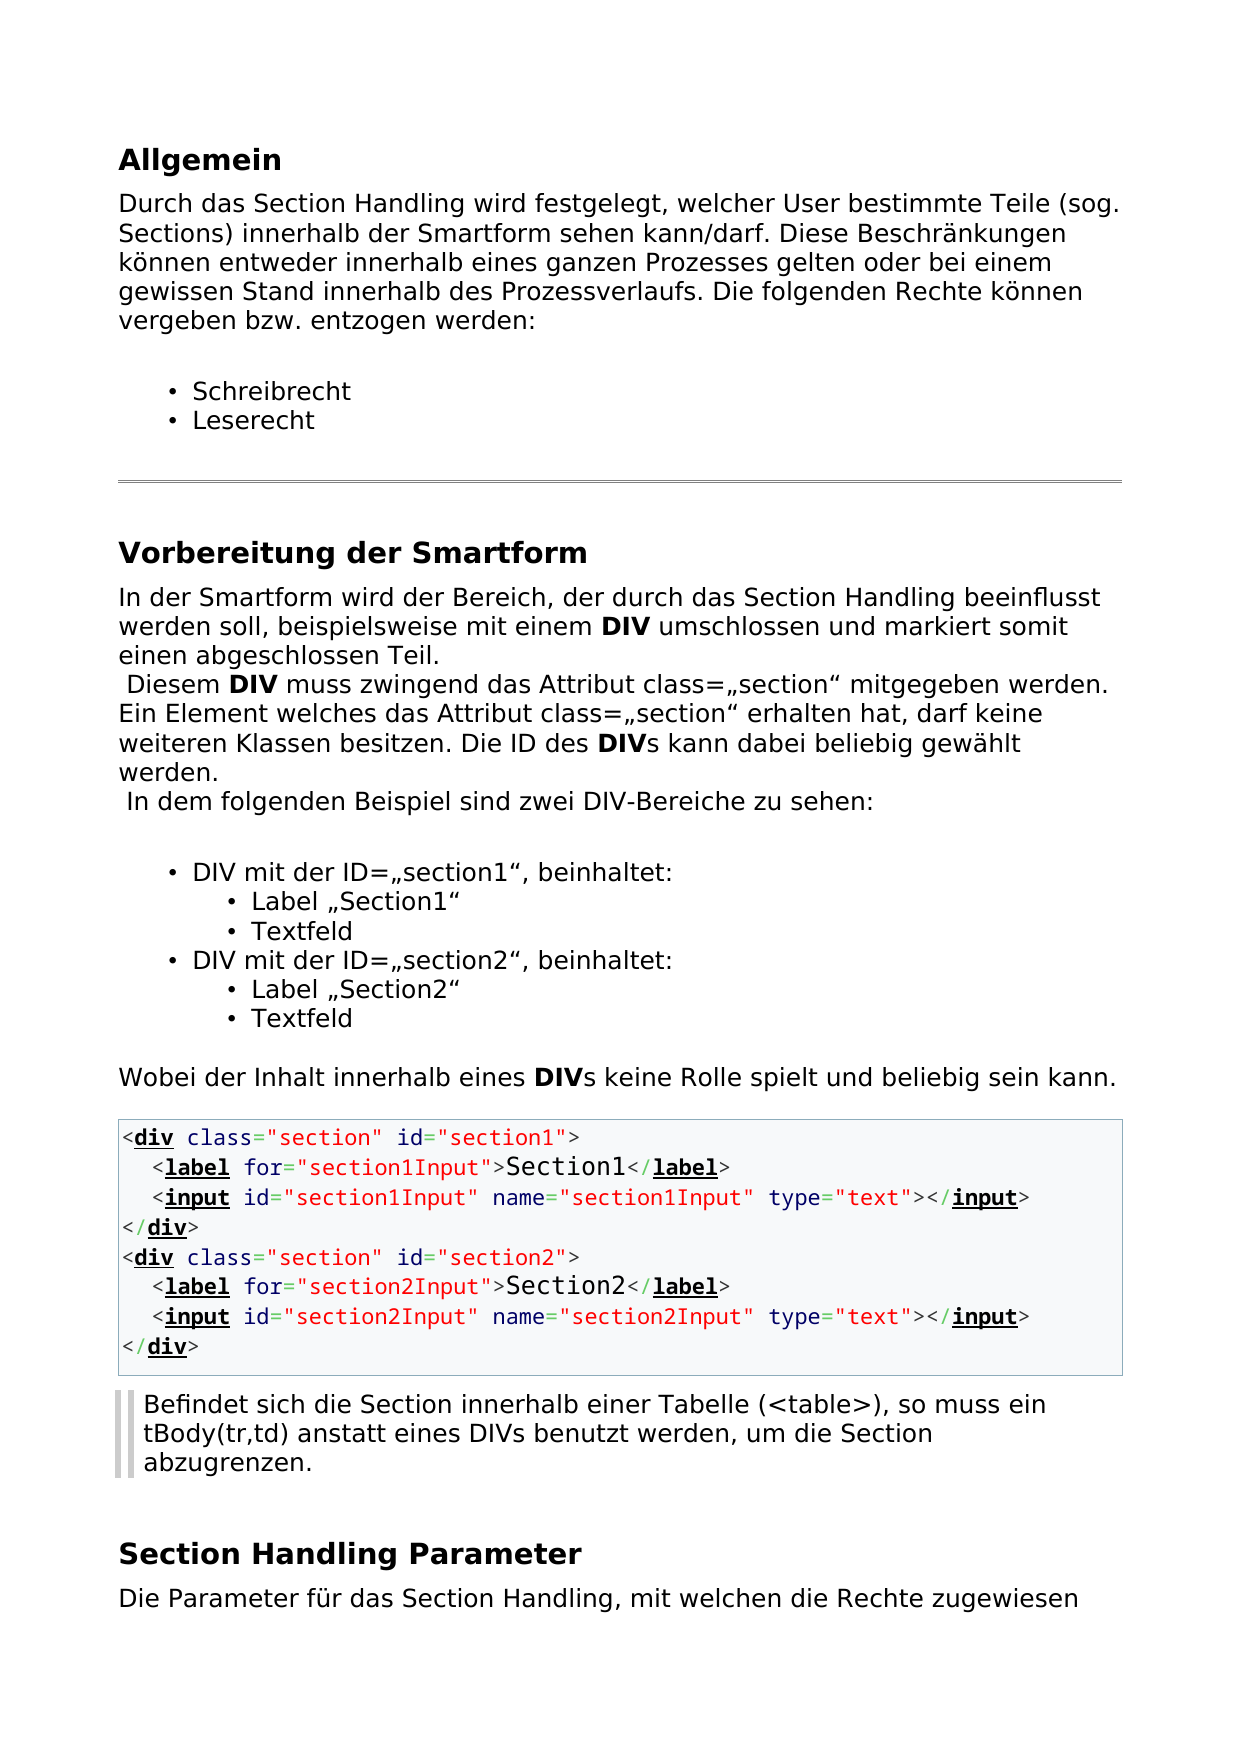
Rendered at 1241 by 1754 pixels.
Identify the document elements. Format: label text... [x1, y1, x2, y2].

list Schreibrecht [177, 377, 1122, 407]
list DIV mit der ID=„section2“, beinhaltet: [177, 946, 1122, 975]
text Die Parameter für das Section Handling, mit welchen die Rechte zugewiesen [118, 1584, 1122, 1613]
text In der Smartform wird der Bereich, der durch das Section Handling beeinflusst werden soll, beispielsweise mit einem DIV umschlossen und markiert somit einen abgeschlossen Teil. Diesem DIV muss zwingend das Attribut class=„section“ mitgegeben werden. Ein Element welches das Attribut class=„section“ erhalten hat, darf keine weiteren Klassen besitzen. Die ID des DIVs kann dabei beliebig gewählt werden. In dem folgenden Beispiel sind zwei DIV-Bereiche zu sehen: [118, 583, 1122, 816]
table_header <div class="section" id="section1"> <label for="section1Input">Section1</label> <input id="section1Input" name="section1Input" type="text"></input> </div> <div class="section" id="section2"> <label for="section2Input">Section2</label> <input id="section2Input" name="section2Input" type="text"></input> </div> [119, 1120, 1122, 1375]
text Durch das Section Handling wird festgelegt, welcher User bestimmte Teile (sog. Sections) innerhalb der Smartform sehen kann/darf. Diese Beschränkungen können entweder innerhalb eines ganzen Prozesses gelten oder bei einem gewissen Stand innerhalb des Prozessverlaufs. Die folgenden Rechte können vergeben bzw. entzogen werden: [118, 189, 1122, 335]
table_header Befindet sich die Section innerhalb einer Tabelle (<table>), so muss ein tBody(tr,td) anstatt eines DIVs benutzt werden, um die Section abzugrenzen. [134, 1390, 1109, 1478]
table_header [1109, 1390, 1122, 1478]
table_header [121, 1390, 128, 1478]
list Label „Section2“ [236, 975, 1122, 1004]
text Wobei der Inhalt innerhalb eines DIVs keine Rolle spielt und beliebig sein kann. [118, 1063, 1122, 1092]
list Textfeld [236, 917, 1122, 946]
subtitle Allgemein [118, 143, 1122, 177]
subtitle Section Handling Parameter [118, 1538, 1122, 1572]
list Leserecht [177, 407, 1122, 436]
subtitle Vorbereitung der Smartform [118, 537, 1122, 571]
list Textfeld [236, 1004, 1122, 1033]
list DIV mit der ID=„section1“, beinhaltet: [177, 858, 1122, 887]
list Label „Section1“ [236, 887, 1122, 917]
